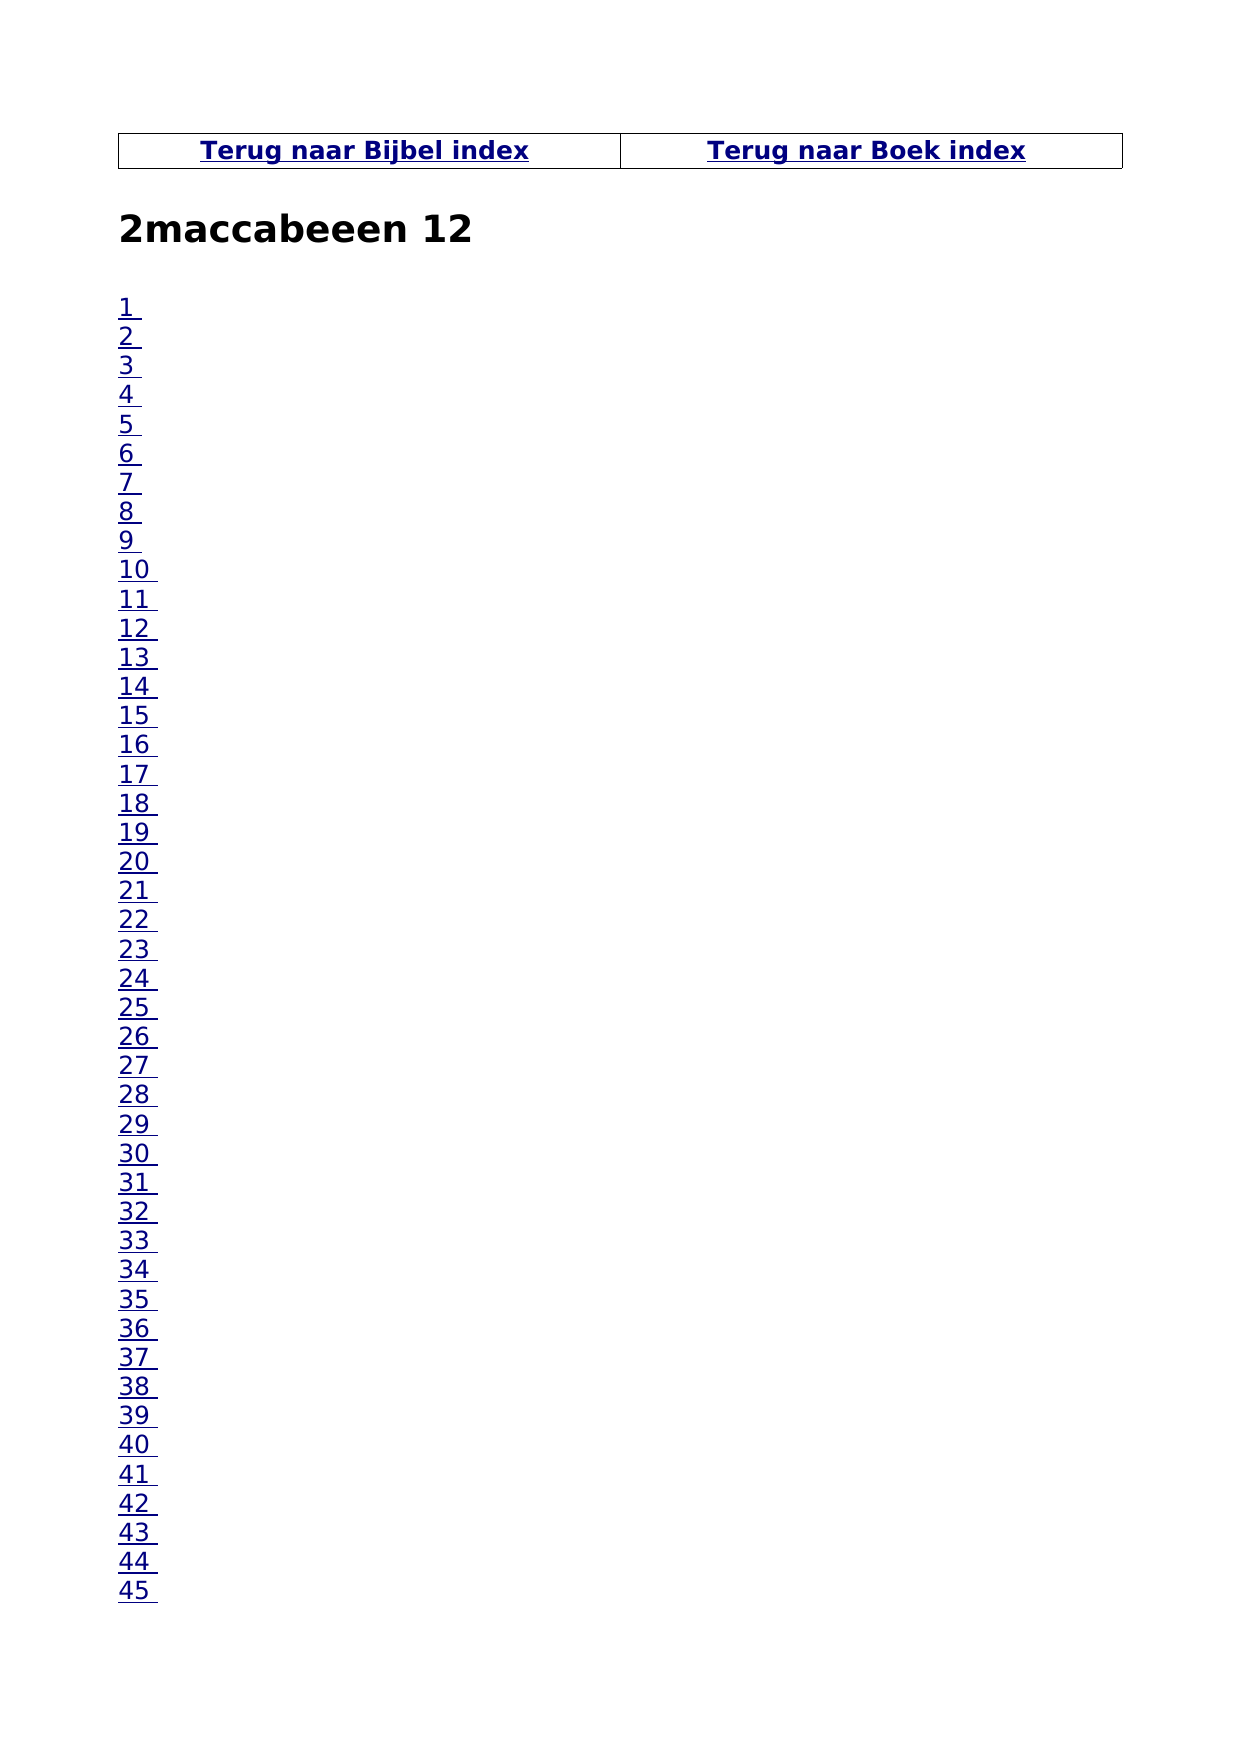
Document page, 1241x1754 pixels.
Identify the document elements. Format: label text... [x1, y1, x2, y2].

table_header Terug naar Boek index [621, 134, 1122, 168]
text 1 2 3 4 5 6 7 8 9 10 11 12 13 14 15 16 17 18 19 20 21 22 23 24 25 26 27 28 29 30 31 32 33 34 35 36 37 38 39 40 41 42 43 44 45 [118, 264, 1122, 1606]
subtitle 2maccabeeen 12 [118, 208, 1122, 252]
table_header Terug naar Bijbel index [119, 134, 620, 168]
